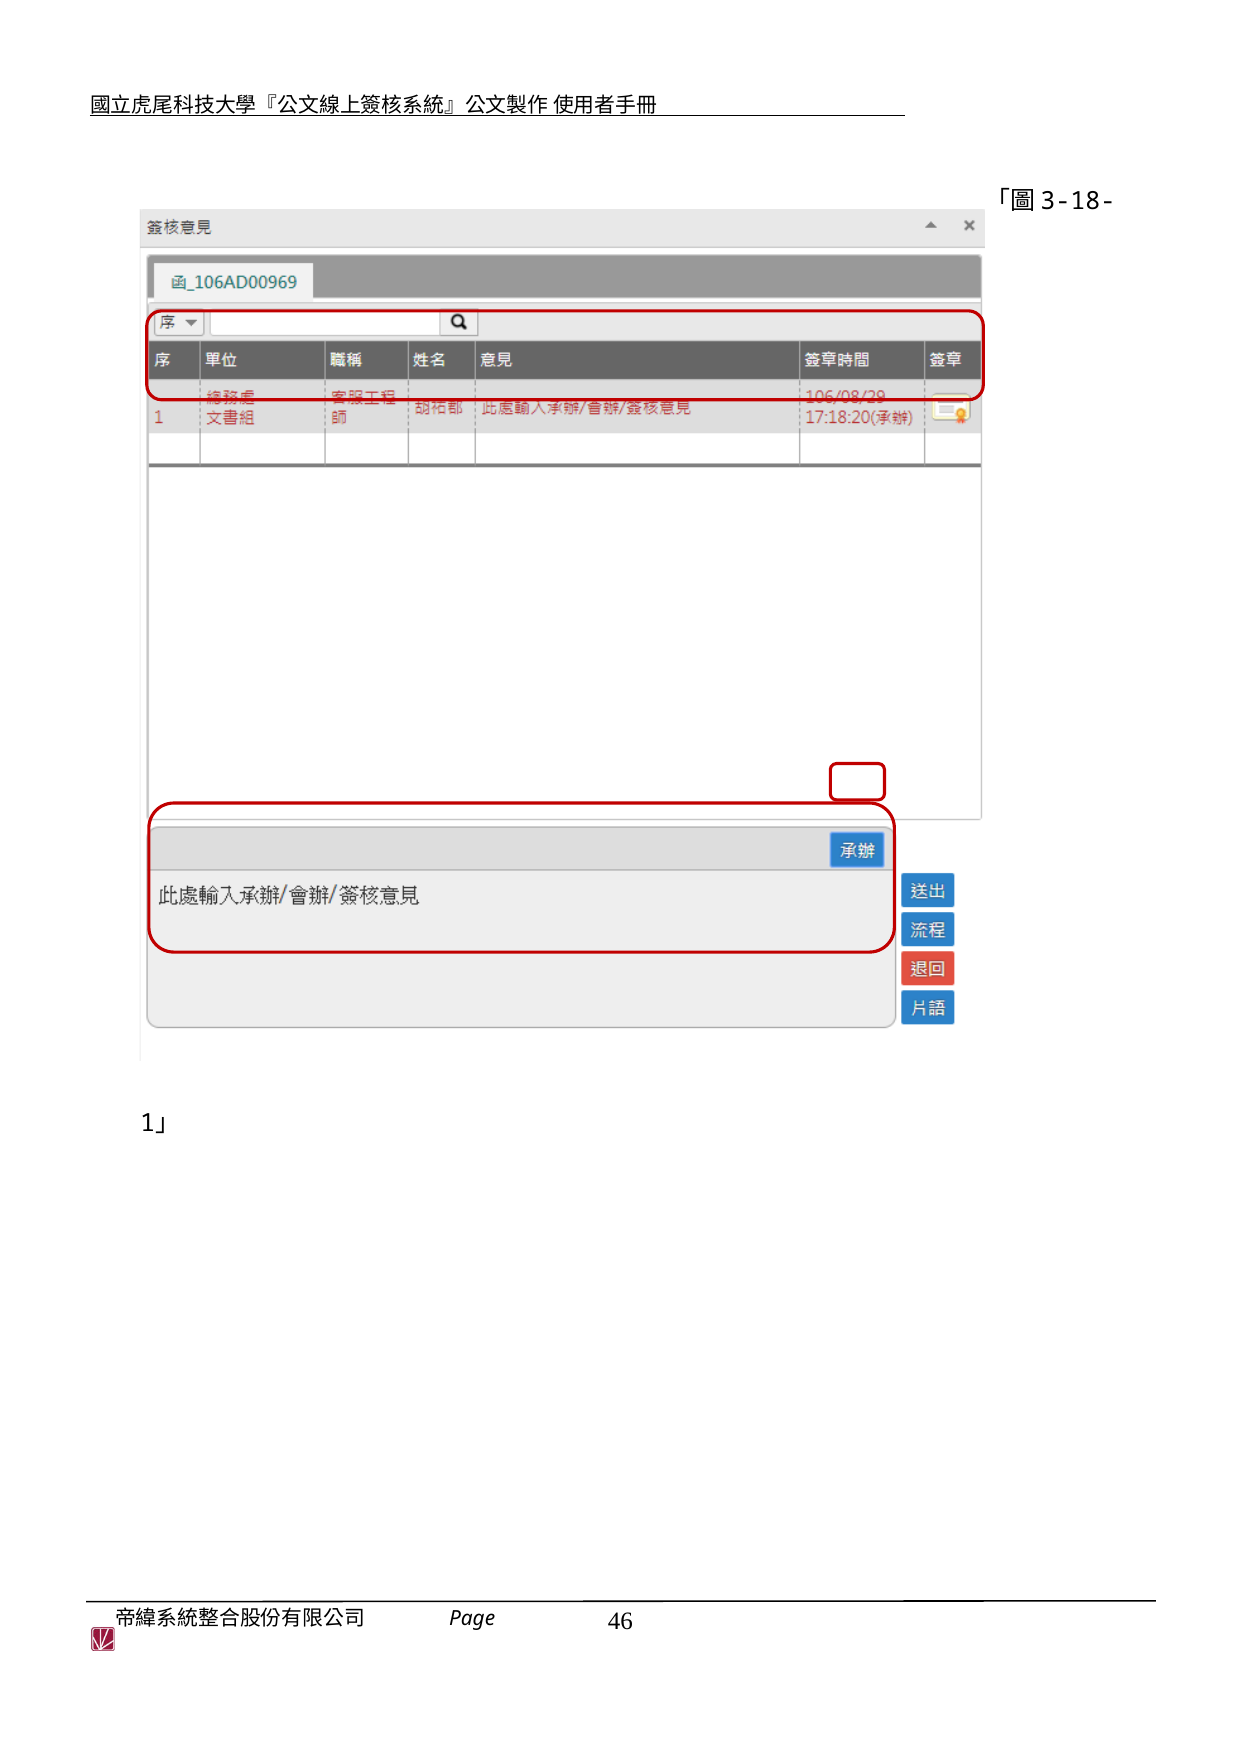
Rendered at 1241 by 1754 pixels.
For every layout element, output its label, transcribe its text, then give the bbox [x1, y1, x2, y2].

text 「圖3-18-1」 [140, 141, 1153, 1141]
